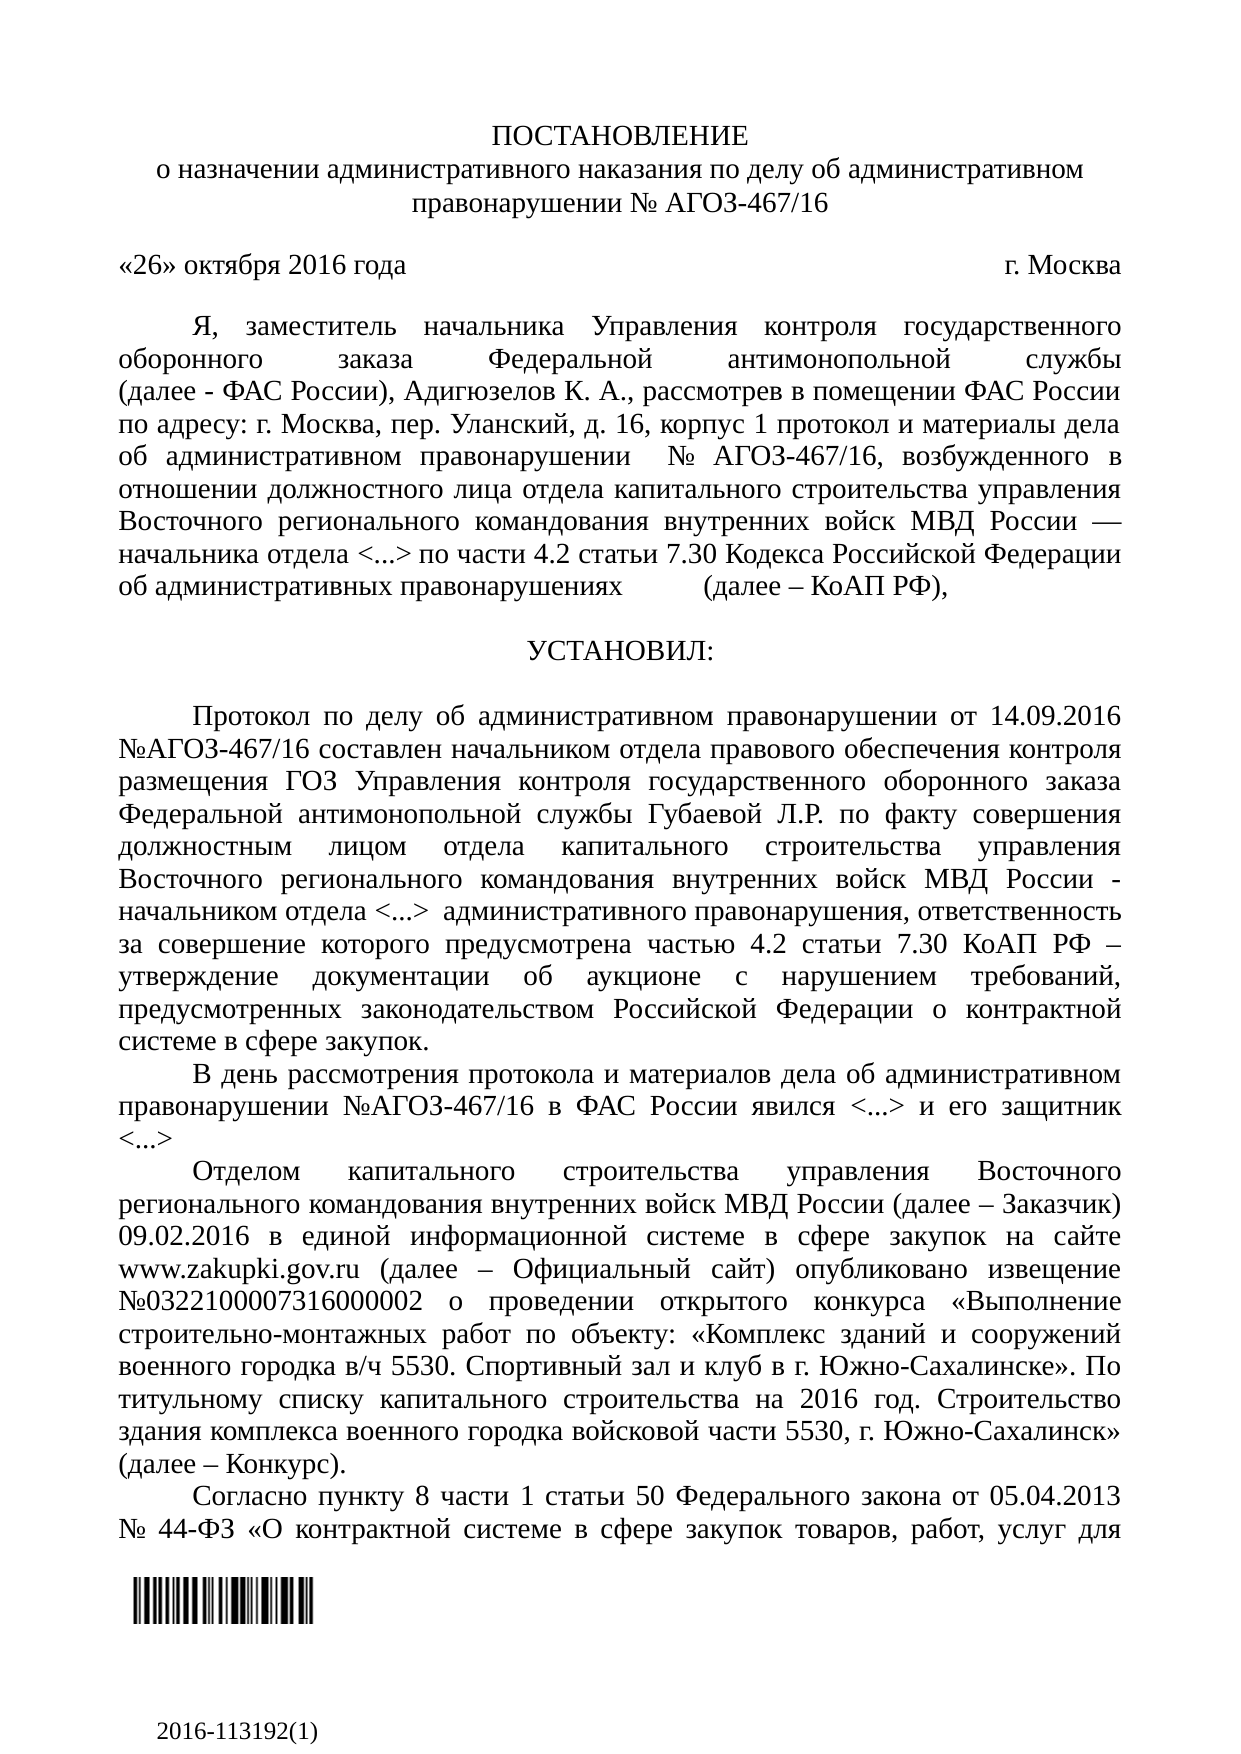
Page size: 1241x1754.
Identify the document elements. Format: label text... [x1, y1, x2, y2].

text УСТАНОВИЛ: [118, 635, 1122, 667]
text В день рассмотрения протокола и материалов дела об административном правонарушении №АГОЗ-467/16 в ФАС России явился <...> и его защитник <...> [118, 1057, 1122, 1155]
text «26» октября 2016 года г. Москва [118, 247, 1122, 281]
text о назначении административного наказания по делу об административном правонарушении № АГОЗ-467/16 [118, 152, 1122, 219]
text ПОСТАНОВЛЕНИЕ [118, 118, 1122, 152]
text Согласно пункту 8 части 1 статьи 50 Федерального закона от 05.04.2013 № 44-ФЗ «О контрактной системе в сфере закупок товаров, работ, услуг для [118, 1480, 1122, 1545]
text Протокол по делу об административном правонарушении от 14.09.2016 №АГОЗ-467/16 составлен начальником отдела правового обеспечения контроля размещения ГОЗ Управления контроля государственного оборонного заказа Федеральной антимонопольной службы Губаевой Л.Р. по факту совершения должностным лицом отдела капитального строительства управления Восточного регионального командования внутренних войск МВД России - начальником отдела <...> административного правонарушения, ответственность за совершение которого предусмотрена частью 4.2 статьи 7.30 КоАП РФ – утверждение документации об аукционе с нарушением требований, предусмотренных законодательством Российской Федерации о контрактной системе в сфере закупок. [118, 700, 1122, 1057]
text Отделом капитального строительства управления Восточного регионального командования внутренних войск МВД России (далее – Заказчик) 09.02.2016 в единой информационной системе в сфере закупок на сайте www.zakupki.gov.ru (далее – Официальный сайт) опубликовано извещение №0322100007316000002 о проведении открытого конкурса «Выполнение строительно-монтажных работ по объекту: «Комплекс зданий и сооружений военного городка в/ч 5530. Спортивный зал и клуб в г. Южно-Сахалинске». По титульному списку капитального строительства на 2016 год. Строительство здания комплекса военного городка войсковой части 5530, г. Южно-Сахалинск» (далее – Конкурс). [118, 1155, 1122, 1480]
picture [118, 1577, 331, 1624]
text Я, заместитель начальника Управления контроля государственного оборонного заказа Федеральной антимонопольной службы (далее - ФАС России), Адигюзелов К. А., рассмотрев в помещении ФАС России по адресу: г. Москва, пер. Уланский, д. 16, корпус 1 протокол и материалы дела об административном правонарушении № АГОЗ-467/16, возбужденного в отношении должностного лица отдела капитального строительства управления Восточного регионального командования внутренних войск МВД России — начальника отдела <...> по части 4.2 статьи 7.30 Кодекса Российской Федерации об административных правонарушениях (далее – КоАП РФ), [118, 310, 1122, 602]
